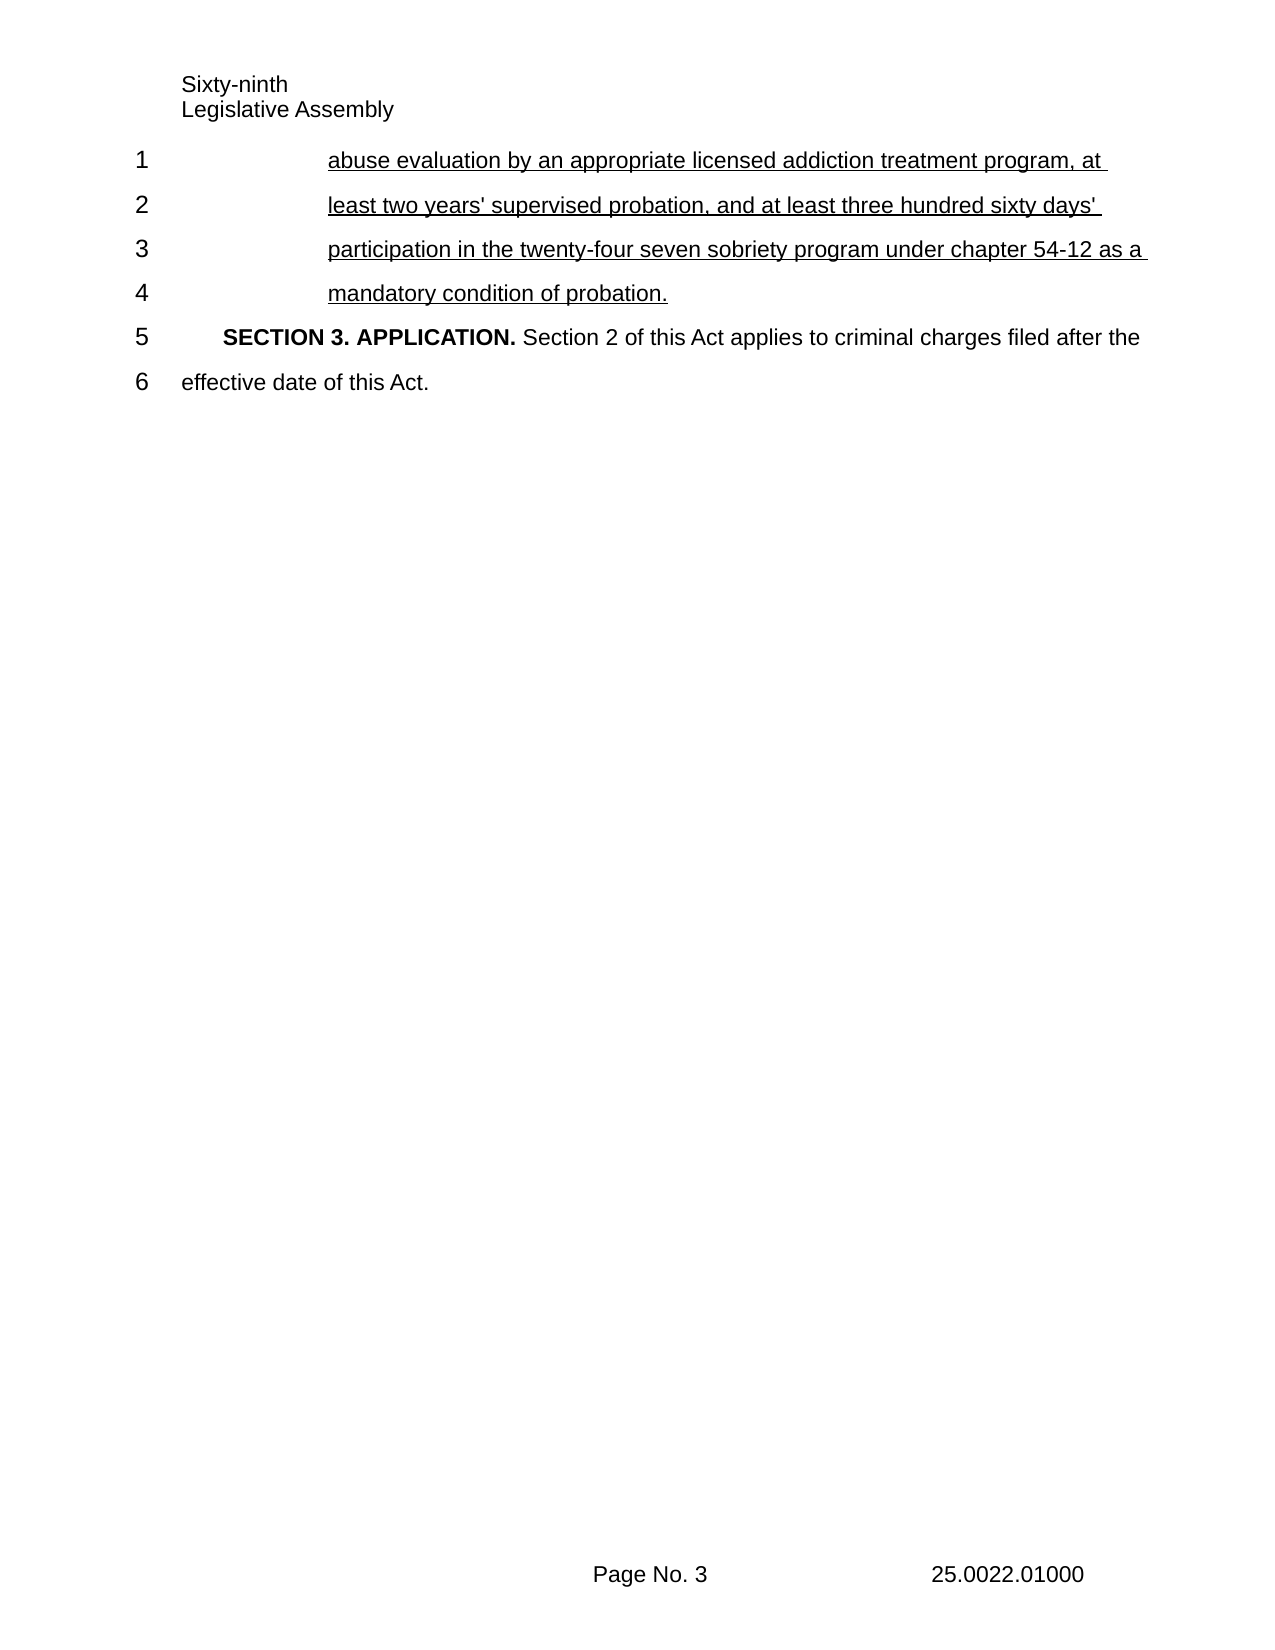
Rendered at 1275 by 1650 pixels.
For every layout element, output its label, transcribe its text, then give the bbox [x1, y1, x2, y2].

text abuse evaluation by an appropriate licensed addiction treatment program, at least two years' supervised probation, and at least three hundred sixty days' participation in the twenty‑four seven sobriety program under chapter 54‑12 as a mandatory condition of probation. [181, 133, 1154, 310]
text SECTION 3. APPLICATION. Section 2 of this Act applies to criminal charges filed after the effective date of this Act. [181, 310, 1154, 399]
